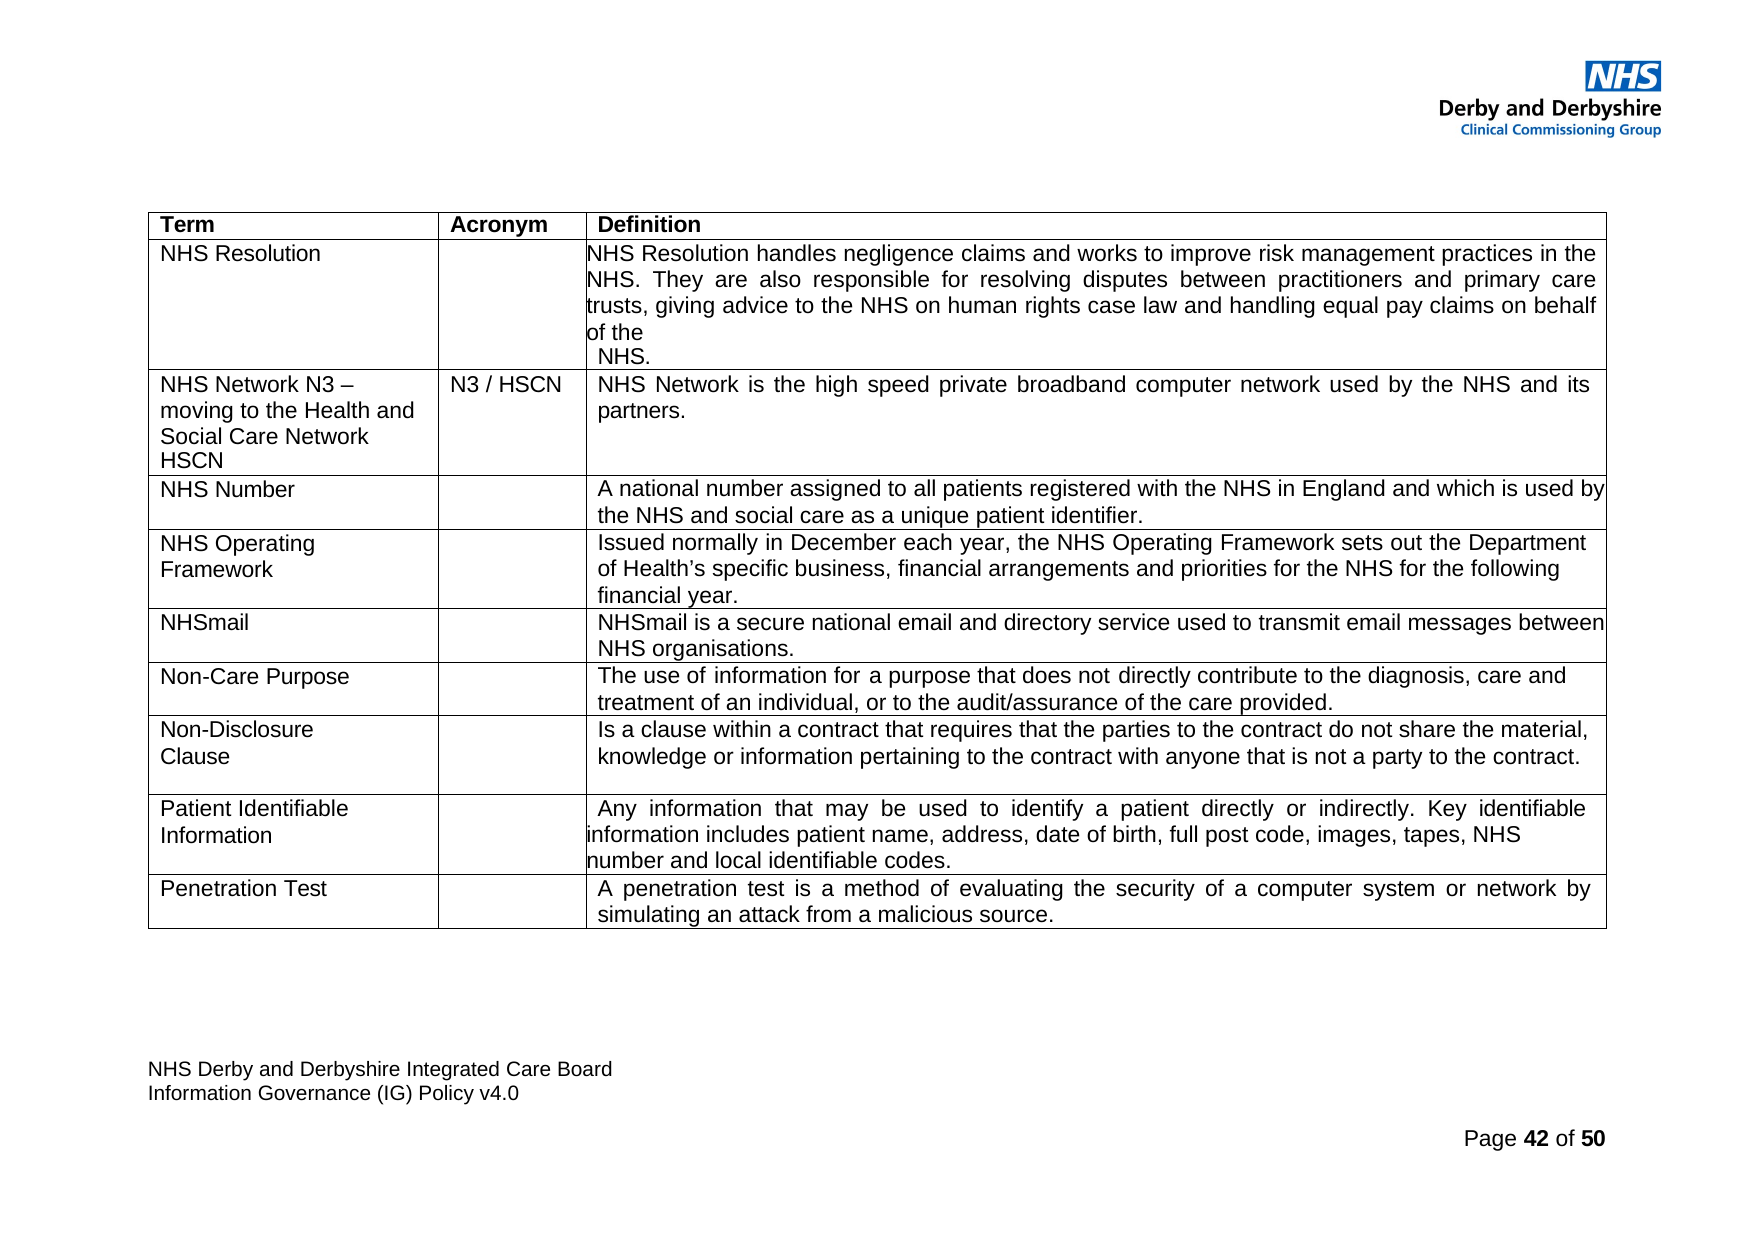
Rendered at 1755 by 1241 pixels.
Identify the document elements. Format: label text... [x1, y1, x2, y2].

table_cell NHS Network N3 – moving to the Health and Social Care Network HSCN [149, 370, 438, 475]
table_cell NHS Resolution [149, 240, 438, 369]
table_cell Is a clause within a contract that requires that the parties to the contract do not share the material, knowledge or information pertaining to the contract with anyone that is not a party to the contract. [587, 716, 1606, 794]
table_cell [439, 663, 586, 715]
table_header Acronym [439, 213, 586, 239]
table_cell [439, 875, 586, 928]
table_cell NHS Resolution handles negligence claims and works to improve risk management practices in the NHS. They are also responsible for resolving disputes between practitioners and primary care trusts, giving advice to the NHS on human rights case law and handling equal pay claims on behalf of the NHS. [587, 240, 1606, 369]
table_cell NHS Network is the high speed private broadband computer network used by the NHS and its partners. [587, 370, 1606, 475]
table_cell Patient Identifiable Information [149, 795, 438, 874]
table_cell Any information that may be used to identify a patient directly or indirectly. Key identifiable information includes patient name, address, date of birth, full post code, images, tapes, NHS number and local identifiable codes. [587, 795, 1606, 874]
table_cell NHS Operating Framework [149, 530, 438, 608]
table_header Term [149, 213, 438, 239]
table_cell The use of information for a purpose that does not directly contribute to the diagnosis, care and treatment of an individual, or to the audit/assurance of the care provided. [587, 663, 1606, 715]
table_cell NHSmail is a secure national email and directory service used to transmit email messages between NHS organisations. [587, 609, 1606, 662]
table_cell Non-Care Purpose [149, 663, 438, 715]
table_cell A national number assigned to all patients registered with the NHS in England and which is used by the NHS and social care as a unique patient identifier. [587, 476, 1606, 529]
table_cell Penetration Test [149, 875, 438, 928]
table_cell N3 / HSCN [439, 370, 586, 475]
table_cell A penetration test is a method of evaluating the security of a computer system or network by simulating an attack from a malicious source. [587, 875, 1606, 928]
table_cell NHS Number [149, 476, 438, 529]
table_cell [439, 530, 586, 608]
table_cell [439, 716, 586, 794]
table_cell Issued normally in December each year, the NHS Operating Framework sets out the Department of Health’s specific business, financial arrangements and priorities for the NHS for the following financial year. [587, 530, 1606, 608]
table_cell Non-Disclosure Clause [149, 716, 438, 794]
table_cell [439, 609, 586, 662]
table_cell [439, 240, 586, 369]
table_cell [439, 476, 586, 529]
table_cell NHSmail [149, 609, 438, 662]
table_header Definition [587, 213, 1606, 239]
table_cell [439, 795, 586, 874]
